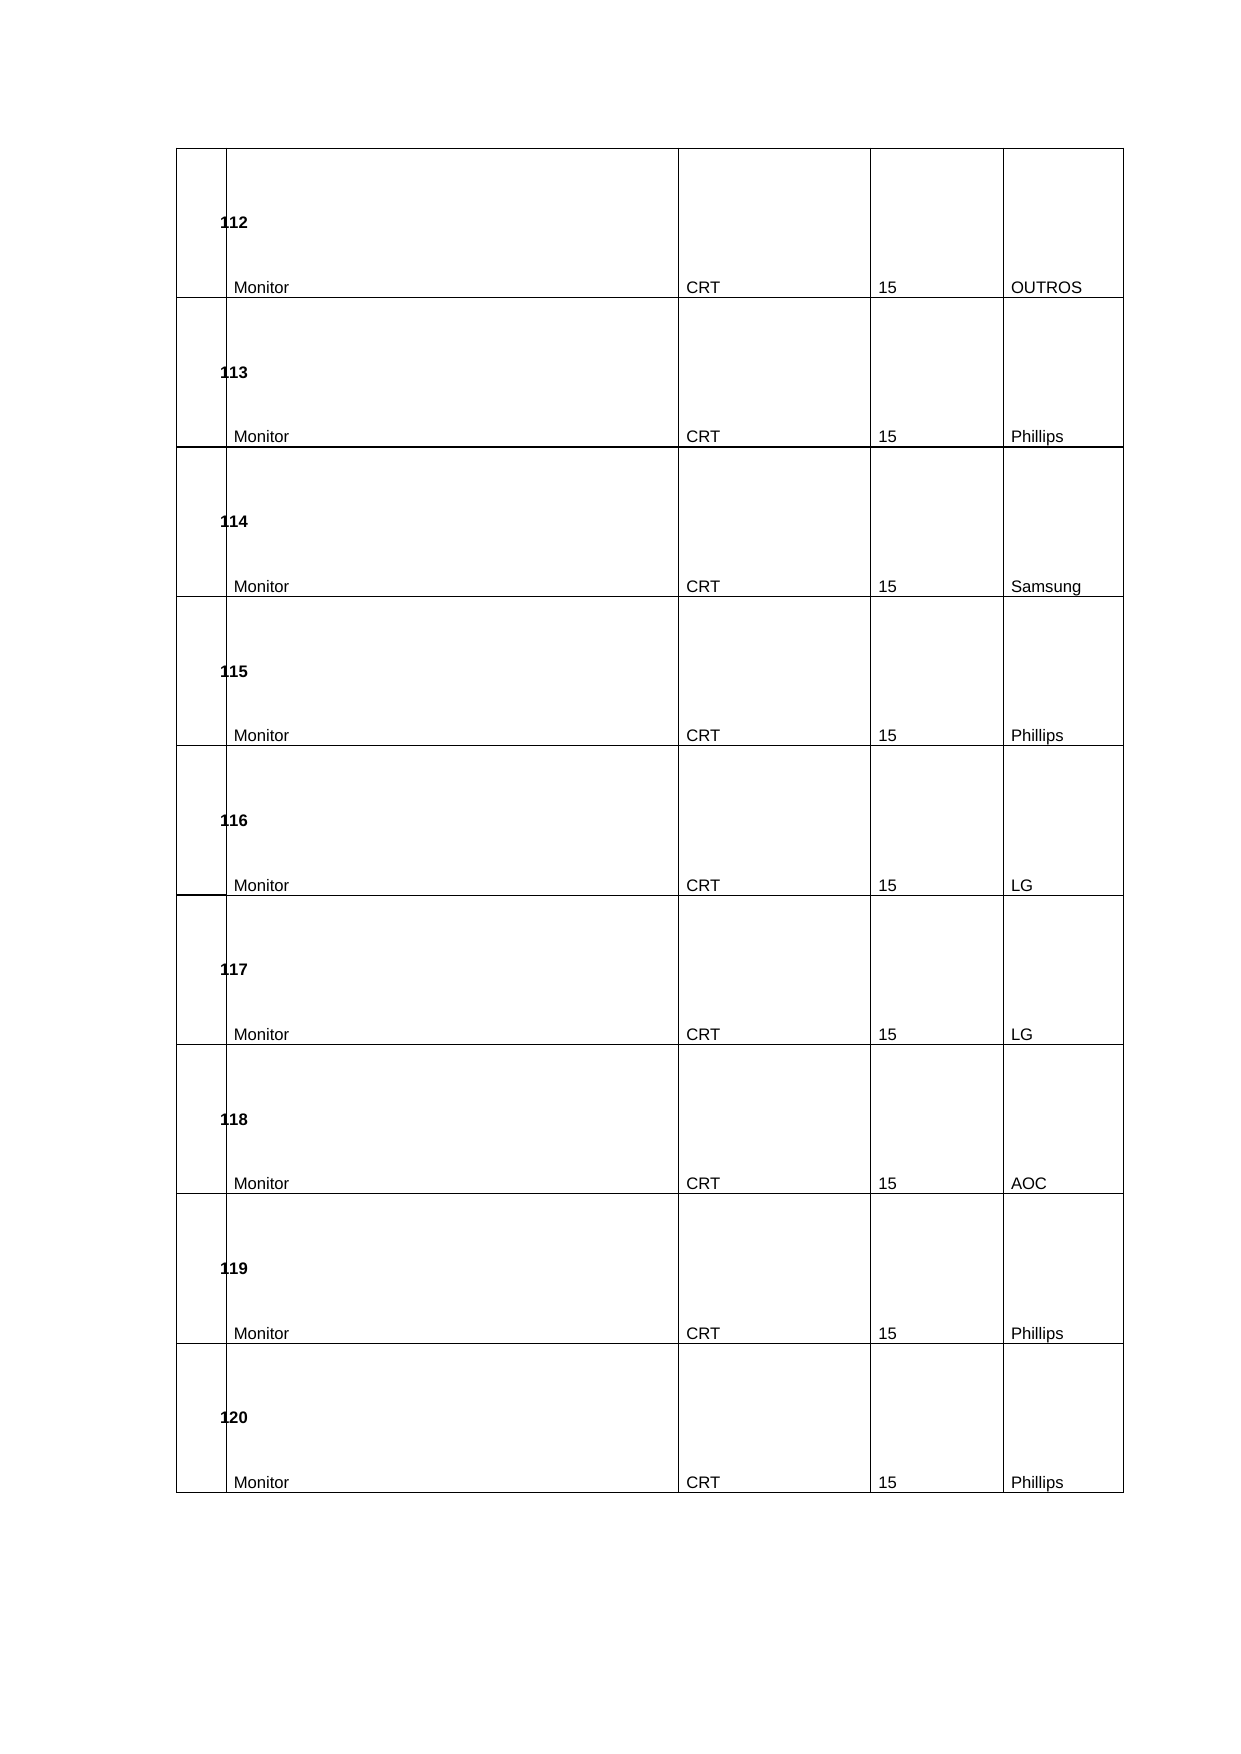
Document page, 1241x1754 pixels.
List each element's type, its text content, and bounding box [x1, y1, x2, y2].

table_cell CRT [679, 1344, 870, 1492]
table_cell AOC [1004, 1045, 1123, 1193]
table_cell CRT [679, 298, 870, 446]
table_cell Monitor [227, 448, 678, 596]
table_cell [1124, 1044, 1128, 1193]
table_cell [1124, 596, 1128, 745]
table_cell Monitor [227, 149, 678, 297]
table_cell Monitor [227, 597, 678, 745]
table_cell Phillips [1004, 597, 1123, 745]
table_cell 15 [871, 1194, 1003, 1343]
table_cell CRT [679, 1045, 870, 1193]
table_cell Monitor [227, 896, 678, 1044]
table_cell [1124, 1193, 1128, 1343]
table_cell Monitor [227, 746, 678, 894]
table_cell 116 [177, 746, 226, 894]
table_cell Samsung [1004, 448, 1123, 596]
table_cell 15 [871, 597, 1003, 745]
table_cell [1124, 297, 1128, 446]
table_cell [1124, 1343, 1128, 1492]
table_cell [1124, 745, 1128, 894]
table_cell Phillips [1004, 298, 1123, 446]
table_cell OUTROS [1004, 149, 1123, 297]
table_cell CRT [679, 896, 870, 1044]
table_cell 15 [871, 896, 1003, 1044]
table_cell Monitor [227, 1194, 678, 1343]
table_cell Monitor [227, 1045, 678, 1193]
table_cell CRT [679, 149, 870, 297]
table_cell LG [1004, 896, 1123, 1044]
table_cell LG [1004, 746, 1123, 894]
table_cell CRT [679, 448, 870, 596]
table_cell [1124, 895, 1128, 1044]
table_cell Phillips [1004, 1194, 1123, 1343]
table_cell CRT [679, 1194, 870, 1343]
table_cell 15 [871, 1344, 1003, 1492]
table_cell CRT [679, 746, 870, 894]
table_cell [1124, 148, 1128, 297]
table_cell 15 [871, 1045, 1003, 1193]
table_cell 15 [871, 298, 1003, 446]
table_cell CRT [679, 597, 870, 745]
table_cell 115 [177, 597, 226, 745]
table_cell Monitor [227, 1344, 678, 1492]
table_cell Phillips [1004, 1344, 1123, 1492]
table_cell 15 [871, 448, 1003, 596]
table_cell Monitor [227, 298, 678, 446]
table_cell 15 [871, 149, 1003, 297]
table_cell 15 [871, 746, 1003, 894]
table_cell 120 [177, 1344, 226, 1492]
table_cell 113 [177, 298, 226, 446]
table_cell 119 [177, 1194, 226, 1343]
table_cell 112 [177, 149, 226, 297]
table_cell 117 [177, 896, 226, 1044]
table_cell 114 [177, 448, 226, 596]
table_cell [1124, 446, 1128, 596]
table_cell 118 [177, 1045, 226, 1193]
